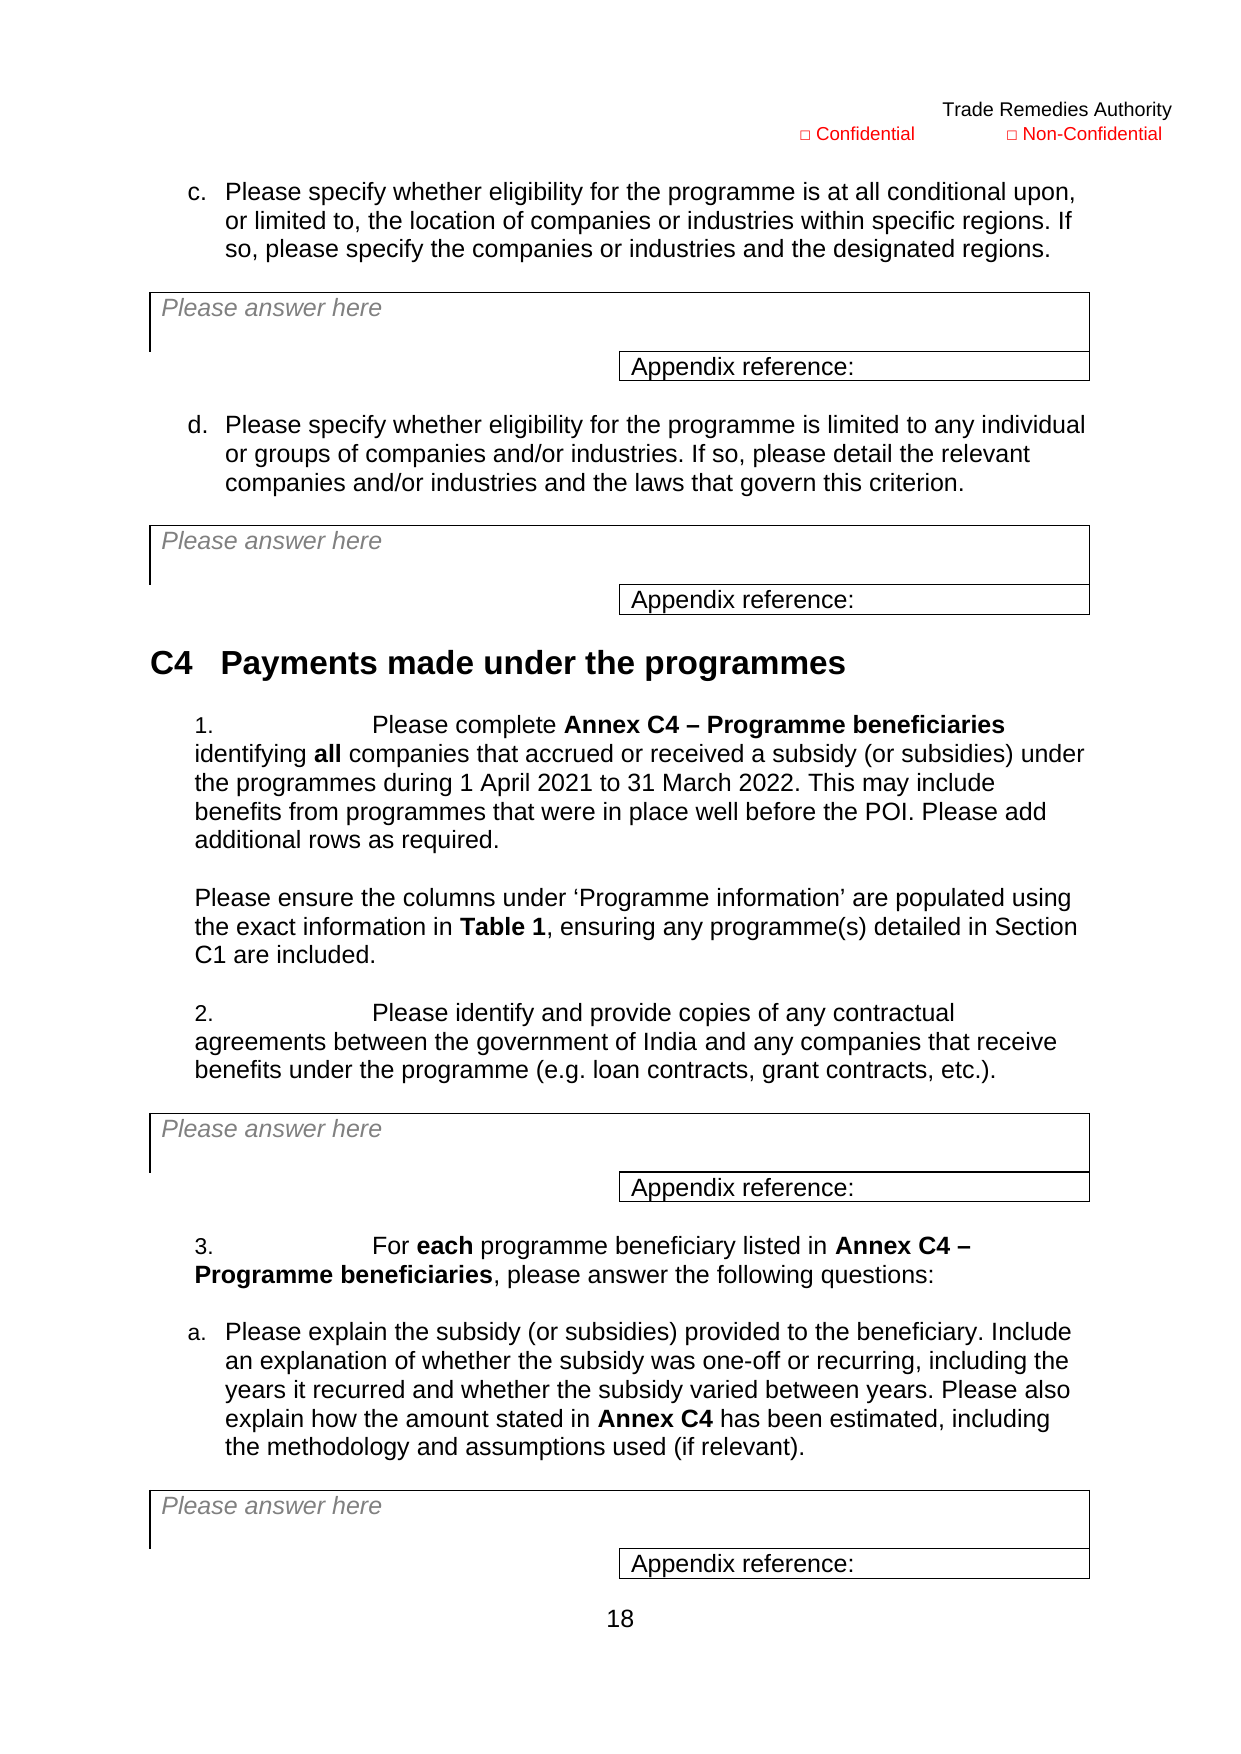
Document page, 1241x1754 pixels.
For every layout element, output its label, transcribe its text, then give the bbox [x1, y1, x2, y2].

table_cell Appendix reference: [620, 1549, 1089, 1578]
table_cell Appendix reference: [620, 352, 1089, 380]
table_cell [150, 352, 619, 380]
table_cell [150, 585, 619, 613]
table_cell Appendix reference: [620, 585, 1089, 613]
list Please specify whether eligibility for the programme is at all conditional upon, or limited to, the location of companies or industries within specific regions. If so, please specify the companies or industries and the designated regions. [187, 177, 1090, 263]
table_header Please answer here [151, 1491, 1089, 1548]
table_cell [150, 1549, 619, 1578]
list For each programme beneficiary listed in Annex C4 – Programme beneficiaries, please answer the following questions: [194, 1231, 1090, 1288]
list Please ensure the columns under ‘Programme information’ are populated using the exact information in Table 1, ensuring any programme(s) detailed in Section C1 are included. [194, 883, 1090, 969]
list Please identify and provide copies of any contractual agreements between the government of India and any companies that receive benefits under the programme (e.g. loan contracts, grant contracts, etc.). [194, 998, 1090, 1084]
list Please specify whether eligibility for the programme is limited to any individual or groups of companies and/or industries. If so, please detail the relevant companies and/or industries and the laws that govern this criterion. [187, 410, 1090, 496]
table_header Please answer here [151, 526, 1089, 584]
table_header Please answer here [151, 1114, 1089, 1171]
list Please explain the subsidy (or subsidies) provided to the beneficiary. Include an explanation of whether the subsidy was one-off or recurring, including the years it recurred and whether the subsidy varied between years. Please also explain how the amount stated in Annex C4 has been estimated, including the methodology and assumptions used (if relevant). [187, 1317, 1090, 1461]
list Please complete Annex C4 – Programme beneficiaries identifying all companies that accrued or received a subsidy (or subsidies) under the programmes during 1 April 2021 to 31 March 2022. This may include benefits from programmes that were in place well before the POI. Please add additional rows as required. [194, 710, 1090, 854]
subtitle C4 Payments made under the programmes [150, 643, 1090, 682]
table_cell [150, 1173, 619, 1201]
table_header Please answer here [151, 293, 1089, 351]
table_cell Appendix reference: [620, 1173, 1089, 1201]
